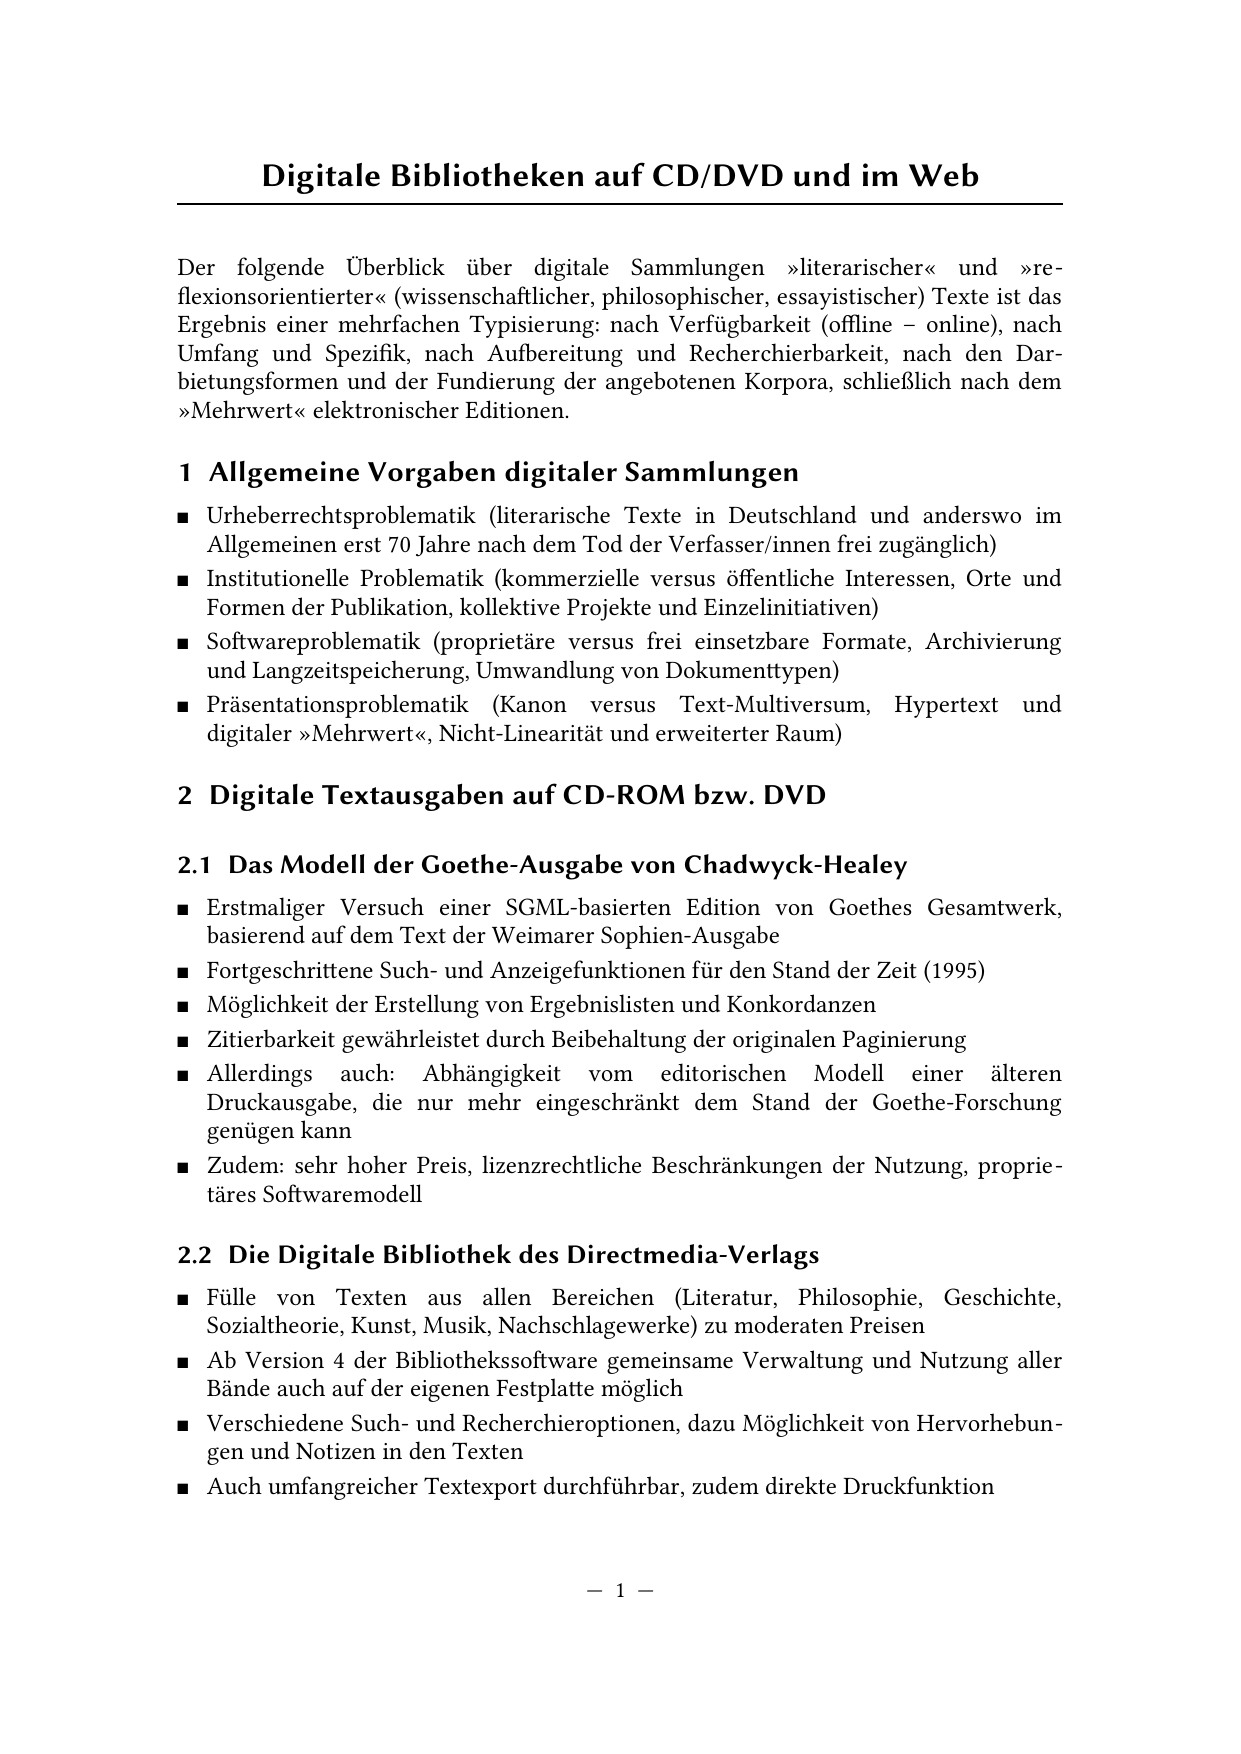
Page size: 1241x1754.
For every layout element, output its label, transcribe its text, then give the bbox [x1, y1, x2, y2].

list Ab Version 4 der Bibliothekssoftware gemeinsame Verwaltung und Nutzung aller Bände auch auf der eigenen Festplatte möglich [177, 1346, 1063, 1403]
list Softwareproblematik (proprietäre versus frei einsetzbare Formate, Archivierung und Langzeitspei­cherung, Umwandlung von Dokumenttypen) [177, 627, 1063, 684]
subtitle Allgemeine Vorgaben digitaler Sammlungen [177, 455, 1063, 489]
subtitle Digitale Textausgaben auf CD-ROM bzw. DVD [177, 778, 1063, 812]
list Allerdings auch: Abhängigkeit vom editorischen Modell einer älteren Druckausgabe, die nur mehr eingeschränkt dem Stand der Goethe-Forschung genügen kann [177, 1059, 1063, 1145]
list Institutionelle Problematik (kommerzielle versus öffentliche Interessen, Orte und For­men der Publikation, kollektive Projekte und Einzelinitiativen) [177, 564, 1063, 622]
list Auch umfangreicher Textexport durchführbar, zudem direkte Druckfunktion [177, 1472, 1063, 1500]
list Fortgeschrittene Such- und Anzeigefunktionen für den Stand der Zeit (1995) [177, 956, 1063, 985]
list Fülle von Texten aus allen Bereichen (Literatur, Philosophie, Geschichte, Sozialtheo­rie, Kunst, Musik, Nachschlagewerke) zu moderaten Preisen [177, 1283, 1063, 1340]
list Präsentationsproblematik (Kanon versus Text-Multiversum, Hypertext und digitaler »Mehrwert«, Nicht-Linearität und erweiterter Raum) [177, 691, 1063, 748]
list Urheberrechtsproblematik (literarische Texte in Deutschland und anderswo im Allge­meinen erst 70 Jahre nach dem Tod der Verfasser/innen frei zugänglich) [177, 501, 1063, 558]
list Möglichkeit der Erstellung von Ergebnislisten und Konkordanzen [177, 991, 1063, 1019]
list Zitierbarkeit gewährleistet durch Beibehaltung der originalen Paginierung [177, 1025, 1063, 1054]
text Der folgende Überblick über digitale Sammlungen »literarischer« und »re­flexionsorien­tierter« (wis­senschaftlicher, philosophischer, essayistischer) Texte ist das Ergebnis einer mehrfachen Typisie­rung: nach Verfügbarkeit (offline – online), nach Umfang und Spezi­fik, nach Aufbereitung und Recher­chierbarkeit, nach den Dar­bietungsformen und der Fundierung der angebotenen Korpora, schließlich nach dem »Mehrwert« elektroni­scher Editionen. [177, 253, 1063, 424]
list Verschiedene Such- und Recherchieroptionen, dazu Möglichkeit von Hervorhebun­gen und Noti­zen in den Texten [177, 1409, 1063, 1466]
subtitle Das Modell der Goethe-Ausgabe von Chadwyck-Healey [177, 849, 1063, 881]
list Zudem: sehr hoher Preis, lizenzrechtliche Beschränkungen der Nutzung, proprie­täres Software­modell [177, 1151, 1063, 1208]
title Digitale Bibliotheken auf CD/DVD und im Web [177, 148, 1063, 203]
list Erstmaliger Versuch einer SGML-basierten Edition von Goethes Gesamtwerk, basie­rend auf dem Text der Weimarer Sophien-Ausgabe [177, 893, 1063, 950]
subtitle Die Digitale Bibliothek des Directmedia-Verlags [177, 1239, 1063, 1270]
